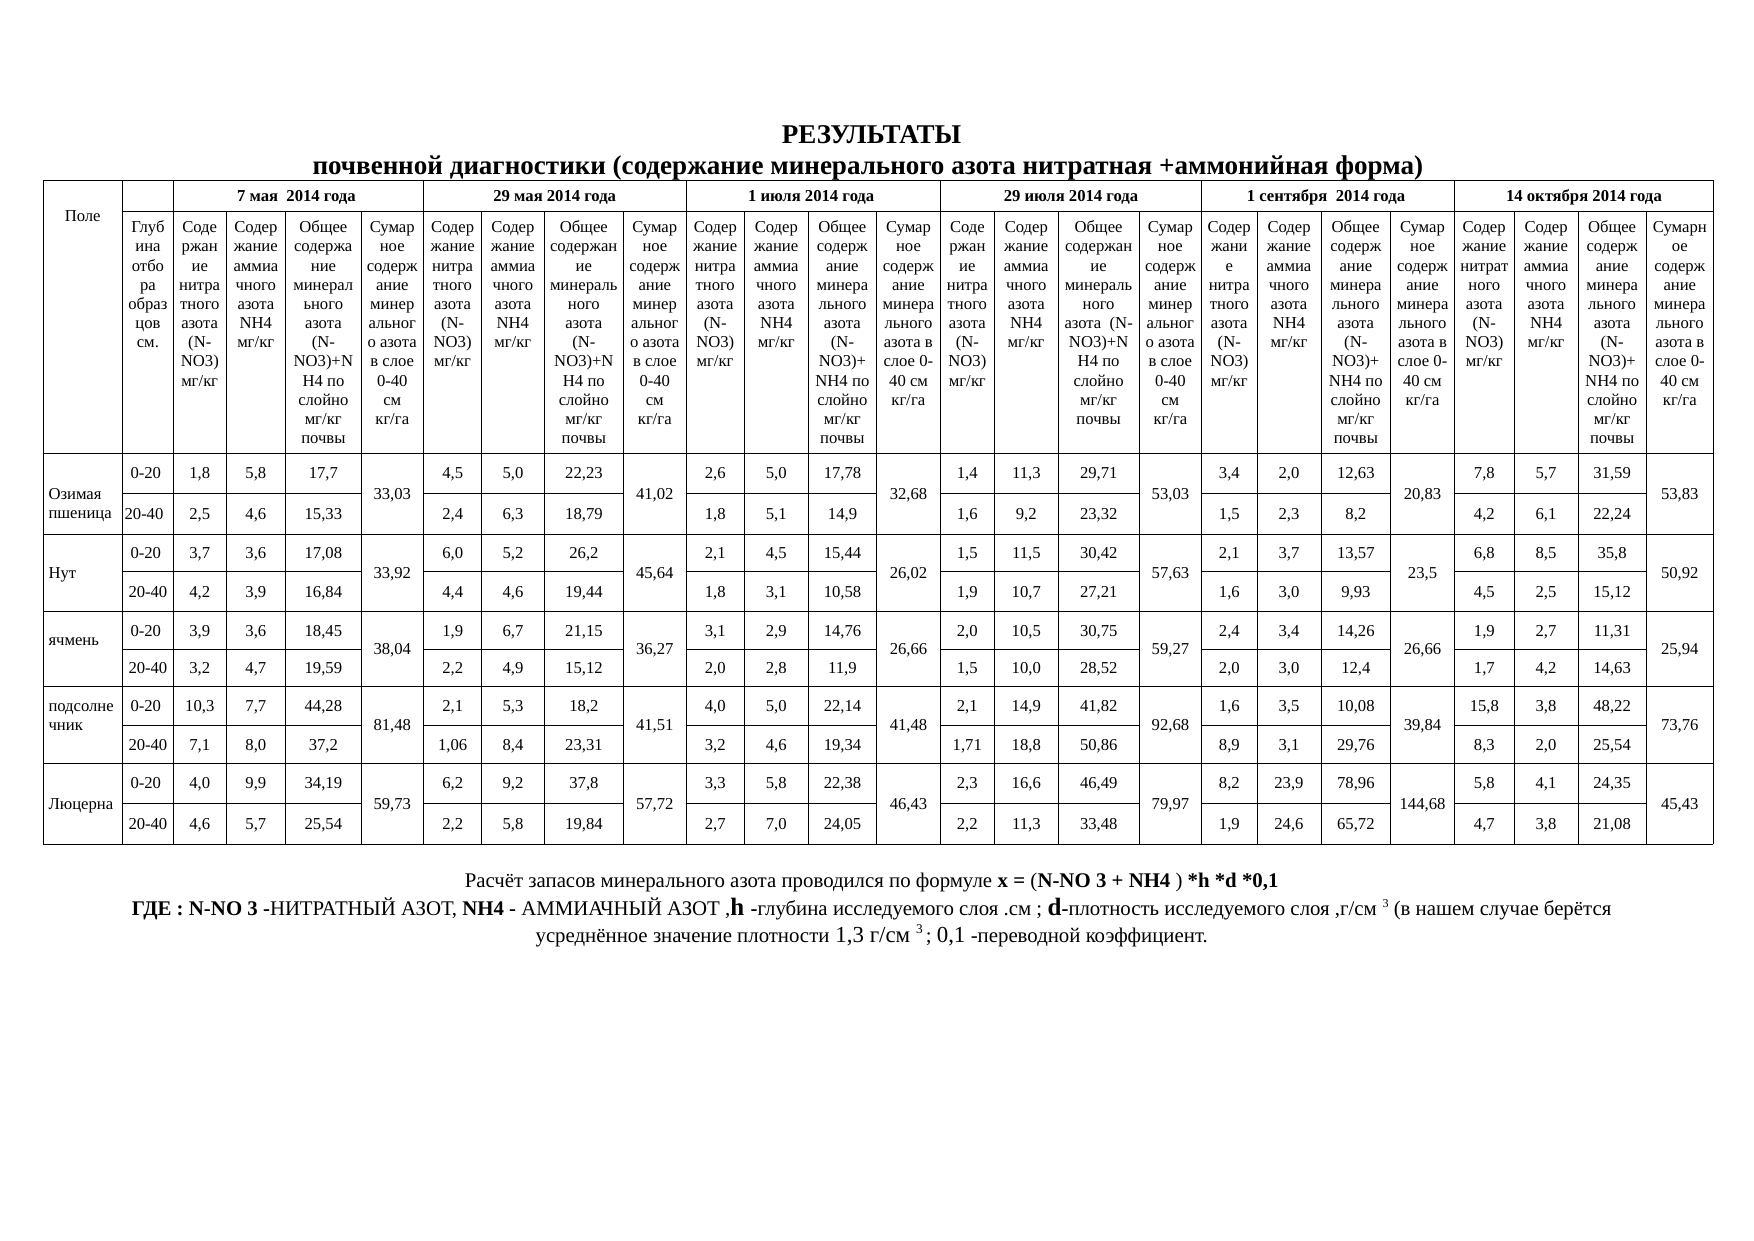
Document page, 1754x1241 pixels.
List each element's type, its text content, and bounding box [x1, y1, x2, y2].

table_cell 4,0 [687, 687, 744, 725]
table_cell 28,52 [1059, 650, 1139, 686]
table_cell 0-20 [123, 454, 173, 493]
table_cell Сумарное содержание минерального азота в слое 0-40 см кг/га [624, 212, 686, 453]
table_cell 2,6 [687, 454, 744, 493]
table_cell 3,0 [1258, 572, 1321, 611]
table_cell 23,31 [545, 726, 623, 763]
table_cell 48,22 [1579, 687, 1646, 725]
table_cell 4,5 [745, 535, 808, 571]
table_cell 11,3 [995, 454, 1058, 493]
table_header 29 июля 2014 года [941, 181, 1201, 211]
table_cell Люцерна [44, 764, 122, 844]
table_cell 30,42 [1059, 535, 1139, 571]
table_cell 39,84 [1391, 687, 1454, 763]
table_cell 3,1 [1258, 726, 1321, 763]
table_cell 65,72 [1322, 804, 1390, 844]
table_cell 57,63 [1140, 535, 1201, 611]
table_cell 59,73 [362, 764, 423, 844]
table_cell 15,12 [1579, 572, 1646, 611]
table_cell 2,0 [1515, 726, 1578, 763]
table_cell 22,14 [809, 687, 876, 725]
table_cell 4,7 [1455, 804, 1514, 844]
table_cell 0-20 [123, 764, 173, 803]
table_cell 20-40 [123, 572, 173, 611]
table_header Поле [44, 181, 122, 453]
table_cell 22,38 [809, 764, 876, 803]
table_cell 3,4 [1258, 612, 1321, 649]
text ГДЕ : N-NО 3 -НИТРАТНЫЙ АЗОТ, NH4 - АММИАЧНЫЙ АЗОТ ,h -глубина исследуемого слоя .см ; d-плотность исследуемого слоя ,г/см 3 (в нашем случае берётся усреднённое значение плотности 1,3 г/см 3 ; 0,1 -переводной коэффициент. [108, 892, 1635, 947]
table_cell 59,27 [1140, 612, 1201, 686]
table_cell Общее содержание минерального азота (N-NО3)+NH4 по слойно мг/кг почвы [1059, 212, 1139, 453]
table_cell Содержание аммиачного азота NH4 мг/кг [227, 212, 285, 453]
table_cell 41,48 [877, 687, 940, 763]
table_cell 8,2 [1202, 764, 1257, 803]
table_cell 11,5 [995, 535, 1058, 571]
table_cell 13,57 [1322, 535, 1390, 571]
table_cell 15,12 [545, 650, 623, 686]
table_cell 23,32 [1059, 494, 1139, 534]
table_cell 29,76 [1322, 726, 1390, 763]
table_cell 25,54 [286, 804, 361, 844]
table_cell Содержание аммиачного азота NH4 мг/кг [1515, 212, 1578, 453]
table_cell 4,2 [174, 572, 226, 611]
table_cell 6,1 [1515, 494, 1578, 534]
table_cell 20-40 [123, 726, 173, 763]
table_cell 2,5 [174, 494, 226, 534]
table_cell 1,8 [174, 454, 226, 493]
table_cell 25,94 [1647, 612, 1713, 686]
table_cell 4,6 [745, 726, 808, 763]
table_cell 36,27 [624, 612, 686, 686]
table_cell 2,1 [1202, 535, 1257, 571]
table_cell 26,66 [877, 612, 940, 686]
table_cell 4,9 [482, 650, 544, 686]
table_cell 2,5 [1515, 572, 1578, 611]
table_cell 5,7 [1515, 454, 1578, 493]
table_cell 6,0 [424, 535, 481, 571]
table_cell ячмень [44, 612, 122, 686]
table_cell 14,63 [1579, 650, 1646, 686]
table_cell 1,06 [424, 726, 481, 763]
table_cell 4,6 [482, 572, 544, 611]
table_cell 10,08 [1322, 687, 1390, 725]
table_cell 9,2 [995, 494, 1058, 534]
table_cell 18,2 [545, 687, 623, 725]
table_cell 46,49 [1059, 764, 1139, 803]
table_cell 4,2 [1455, 494, 1514, 534]
table_cell 16,84 [286, 572, 361, 611]
table_cell 5,0 [745, 454, 808, 493]
table_cell 2,1 [941, 687, 994, 725]
table_cell 21,08 [1579, 804, 1646, 844]
table_cell 46,43 [877, 764, 940, 844]
table_cell 78,96 [1322, 764, 1390, 803]
table_cell 0-20 [123, 687, 173, 725]
table_cell 2,9 [745, 612, 808, 649]
table_cell 2,8 [745, 650, 808, 686]
table_cell 3,2 [174, 650, 226, 686]
table_cell Содержание нитратного азота (N-NО3) мг/кг [174, 212, 226, 453]
table_cell 2,7 [1515, 612, 1578, 649]
table_cell 53,03 [1140, 454, 1201, 534]
table_cell 8,9 [1202, 726, 1257, 763]
table_cell 45,64 [624, 535, 686, 611]
table_cell 20,83 [1391, 454, 1454, 534]
table_cell 4,5 [424, 454, 481, 493]
table_cell 8,3 [1455, 726, 1514, 763]
table_cell 3,5 [1258, 687, 1321, 725]
table_cell 22,23 [545, 454, 623, 493]
table_cell 3,1 [687, 612, 744, 649]
table_cell Общее содержание минерального азота (N-NО3)+NH4 по слойно мг/кг почвы [1322, 212, 1390, 453]
table_cell Глубина отбора образцов см. [123, 212, 173, 453]
table_cell подсолнечник [44, 687, 122, 763]
table_cell Сумарное содержание минерального азота в слое 0-40 см кг/га [877, 212, 940, 453]
table_cell 31,59 [1579, 454, 1646, 493]
table_cell 2,1 [424, 687, 481, 725]
table_cell 10,0 [995, 650, 1058, 686]
table_cell 0-20 [123, 612, 173, 649]
table_cell Содержание аммиачного азота NH4 мг/кг [1258, 212, 1321, 453]
table_cell 32,68 [877, 454, 940, 534]
table_cell 3,3 [687, 764, 744, 803]
table_cell 18,8 [995, 726, 1058, 763]
table_cell Содержание нитратного азота (N-NО3) мг/кг [941, 212, 994, 453]
table_cell 24,35 [1579, 764, 1646, 803]
table_cell 1,5 [941, 650, 994, 686]
table_cell 8,5 [1515, 535, 1578, 571]
table_cell 41,51 [624, 687, 686, 763]
table_cell 44,28 [286, 687, 361, 725]
table_header [123, 181, 173, 211]
table_cell 25,54 [1579, 726, 1646, 763]
table_cell 6,8 [1455, 535, 1514, 571]
table_cell Общее содержание минерального азота (N-NО3)+NH4 по слойно мг/кг почвы [545, 212, 623, 453]
table_cell 27,21 [1059, 572, 1139, 611]
table_cell 50,86 [1059, 726, 1139, 763]
table_cell 11,31 [1579, 612, 1646, 649]
table_cell 2,0 [687, 650, 744, 686]
table_cell 5,2 [482, 535, 544, 571]
table_cell 14,9 [809, 494, 876, 534]
table_cell 35,8 [1579, 535, 1646, 571]
table_cell 53,83 [1647, 454, 1713, 534]
table_cell 41,02 [624, 454, 686, 534]
table_cell 4,5 [1455, 572, 1514, 611]
table_cell 7,1 [174, 726, 226, 763]
table_cell 26,66 [1391, 612, 1454, 686]
table_cell 0-20 [123, 535, 173, 571]
table_cell 1,7 [1455, 650, 1514, 686]
table_cell 16,6 [995, 764, 1058, 803]
table_cell 12,4 [1322, 650, 1390, 686]
table_header 14 октября 2014 года [1455, 181, 1713, 211]
table_header 1 сентября 2014 года [1202, 181, 1454, 211]
table_cell 45,43 [1647, 764, 1713, 844]
table_cell 1,6 [941, 494, 994, 534]
table_cell Сумарное содержание минерального азота в слое 0-40 см кг/га [362, 212, 423, 453]
table_cell 5,3 [482, 687, 544, 725]
table_cell 1,8 [687, 494, 744, 534]
table_header 1 июля 2014 года [687, 181, 940, 211]
table_cell 1,5 [941, 535, 994, 571]
table_cell Общее содержание минерального азота (N-NО3)+NH4 по слойно мг/кг почвы [1579, 212, 1646, 453]
table_cell 19,44 [545, 572, 623, 611]
table_cell 2,0 [1202, 650, 1257, 686]
table_cell 14,76 [809, 612, 876, 649]
table_cell 10,3 [174, 687, 226, 725]
table_cell 22,24 [1579, 494, 1646, 534]
table_cell 7,8 [1455, 454, 1514, 493]
table_cell 2,0 [1258, 454, 1321, 493]
text РЕЗУЛЬТАТЫ [108, 118, 1635, 149]
table_cell 8,0 [227, 726, 285, 763]
table_cell 14,26 [1322, 612, 1390, 649]
table_cell 1,6 [1202, 572, 1257, 611]
table_cell 33,48 [1059, 804, 1139, 844]
table_cell 2,4 [1202, 612, 1257, 649]
table_cell 26,02 [877, 535, 940, 611]
table_cell 34,19 [286, 764, 361, 803]
table_cell 4,0 [174, 764, 226, 803]
table_cell 6,3 [482, 494, 544, 534]
table_cell 23,5 [1391, 535, 1454, 611]
table_cell 5,8 [482, 804, 544, 844]
table_cell 1,9 [1455, 612, 1514, 649]
table_cell 19,59 [286, 650, 361, 686]
table_cell 19,84 [545, 804, 623, 844]
table_cell 11,3 [995, 804, 1058, 844]
table_header 29 мая 2014 года [424, 181, 686, 211]
table_cell 73,76 [1647, 687, 1713, 763]
table_cell 17,08 [286, 535, 361, 571]
table_cell 15,33 [286, 494, 361, 534]
table_cell Общее содержание минерального азота (N-NО3)+NH4 по слойно мг/кг почвы [286, 212, 361, 453]
table_cell 79,97 [1140, 764, 1201, 844]
table_cell 20-40 [123, 804, 173, 844]
table_cell 5,0 [482, 454, 544, 493]
table_cell Содержание аммиачного азота NH4 мг/кг [745, 212, 808, 453]
table_cell 3,6 [227, 612, 285, 649]
table_cell 6,7 [482, 612, 544, 649]
table_cell 9,9 [227, 764, 285, 803]
table_cell 2,2 [941, 804, 994, 844]
table_cell Сумарное содержание минерального азота в слое 0-40 см кг/га [1140, 212, 1201, 453]
table_cell 2,1 [687, 535, 744, 571]
table_cell 5,8 [227, 454, 285, 493]
table_cell 30,75 [1059, 612, 1139, 649]
table_cell Содержание нитратного азота (N-NО3) мг/кг [424, 212, 481, 453]
table_cell Нут [44, 535, 122, 611]
table_cell Содержание нитратного азота (N-NО3) мг/кг [687, 212, 744, 453]
table_cell 2,3 [1258, 494, 1321, 534]
table_cell 29,71 [1059, 454, 1139, 493]
text почвенной диагностики (содержание минерального азота нитратная +аммонийная форма) [108, 149, 1635, 180]
table_cell 6,2 [424, 764, 481, 803]
table_cell 5,1 [745, 494, 808, 534]
table_cell 2,7 [687, 804, 744, 844]
table_cell 1,8 [687, 572, 744, 611]
table_cell 2,2 [424, 804, 481, 844]
table_cell 2,2 [424, 650, 481, 686]
table_cell 3,9 [174, 612, 226, 649]
table_cell Озимая пшеница [44, 454, 122, 534]
table_cell 38,04 [362, 612, 423, 686]
table_cell 3,9 [227, 572, 285, 611]
table_cell 15,8 [1455, 687, 1514, 725]
table_cell Содержание аммиачного азота NH4 мг/кг [995, 212, 1058, 453]
table_cell 3,7 [174, 535, 226, 571]
table_cell 33,92 [362, 535, 423, 611]
table_cell 21,15 [545, 612, 623, 649]
table_cell Сумарное содержание минерального азота в слое 0-40 см кг/га [1391, 212, 1454, 453]
table_cell 10,5 [995, 612, 1058, 649]
table_cell 37,8 [545, 764, 623, 803]
table_cell 1,6 [1202, 687, 1257, 725]
table_cell 1,9 [1202, 804, 1257, 844]
table_cell 24,6 [1258, 804, 1321, 844]
table_cell 5,7 [227, 804, 285, 844]
table_cell 3,1 [745, 572, 808, 611]
table_cell 19,34 [809, 726, 876, 763]
table_cell Общее содержание минерального азота (N-NО3)+NH4 по слойно мг/кг почвы [809, 212, 876, 453]
table_cell 14,9 [995, 687, 1058, 725]
table_cell 92,68 [1140, 687, 1201, 763]
table_cell 3,4 [1202, 454, 1257, 493]
table_cell 24,05 [809, 804, 876, 844]
table_cell 50,92 [1647, 535, 1713, 611]
table_cell 2,4 [424, 494, 481, 534]
table_cell 1,5 [1202, 494, 1257, 534]
table_cell 37,2 [286, 726, 361, 763]
table_cell 15,44 [809, 535, 876, 571]
table_cell 23,9 [1258, 764, 1321, 803]
table_cell 1,9 [424, 612, 481, 649]
table_cell 7,0 [745, 804, 808, 844]
table_cell 3,0 [1258, 650, 1321, 686]
table_cell 5,0 [745, 687, 808, 725]
table_cell 11,9 [809, 650, 876, 686]
table_cell 4,6 [174, 804, 226, 844]
table_cell Содержание нитратного азота (N-NО3) мг/кг [1202, 212, 1257, 453]
table_cell 10,58 [809, 572, 876, 611]
table_cell 4,2 [1515, 650, 1578, 686]
table_cell 4,4 [424, 572, 481, 611]
table_cell 4,1 [1515, 764, 1578, 803]
table_cell 1,4 [941, 454, 994, 493]
table_header 7 мая 2014 года [174, 181, 423, 211]
table_cell Содержание нитратного азота (N-NО3) мг/кг [1455, 212, 1514, 453]
table_cell 5,8 [1455, 764, 1514, 803]
table_cell 4,7 [227, 650, 285, 686]
table_cell 2,3 [941, 764, 994, 803]
table_cell Содержание аммиачного азота NH4 мг/кг [482, 212, 544, 453]
table_cell 17,7 [286, 454, 361, 493]
table_cell 2,0 [941, 612, 994, 649]
table_cell 8,4 [482, 726, 544, 763]
table_cell 33,03 [362, 454, 423, 534]
table_cell 3,8 [1515, 687, 1578, 725]
table_cell 10,7 [995, 572, 1058, 611]
table_cell Сумарное содержание минерального азота в слое 0-40 см кг/га [1647, 212, 1713, 453]
table_cell 3,8 [1515, 804, 1578, 844]
table_cell 1,9 [941, 572, 994, 611]
table_cell 3,7 [1258, 535, 1321, 571]
table_cell 18,45 [286, 612, 361, 649]
table_cell 7,7 [227, 687, 285, 725]
table_cell 9,2 [482, 764, 544, 803]
table_cell 81,48 [362, 687, 423, 763]
subtitle Расчёт запасов минерального азота проводился по формуле х = (N-NО 3 + NH4 ) *h *d *0,1 [108, 868, 1635, 892]
table_cell 1,71 [941, 726, 994, 763]
table_cell 17,78 [809, 454, 876, 493]
table_cell 144,68 [1391, 764, 1454, 844]
table_cell 8,2 [1322, 494, 1390, 534]
table_cell 20-40 [123, 650, 173, 686]
table_cell 41,82 [1059, 687, 1139, 725]
table_cell 3,2 [687, 726, 744, 763]
table_cell 20-40 [123, 494, 173, 534]
table_cell 57,72 [624, 764, 686, 844]
table_cell 3,6 [227, 535, 285, 571]
table_cell 4,6 [227, 494, 285, 534]
table_cell 9,93 [1322, 572, 1390, 611]
table_cell 26,2 [545, 535, 623, 571]
table_cell 18,79 [545, 494, 623, 534]
table_cell 12,63 [1322, 454, 1390, 493]
table_cell 5,8 [745, 764, 808, 803]
